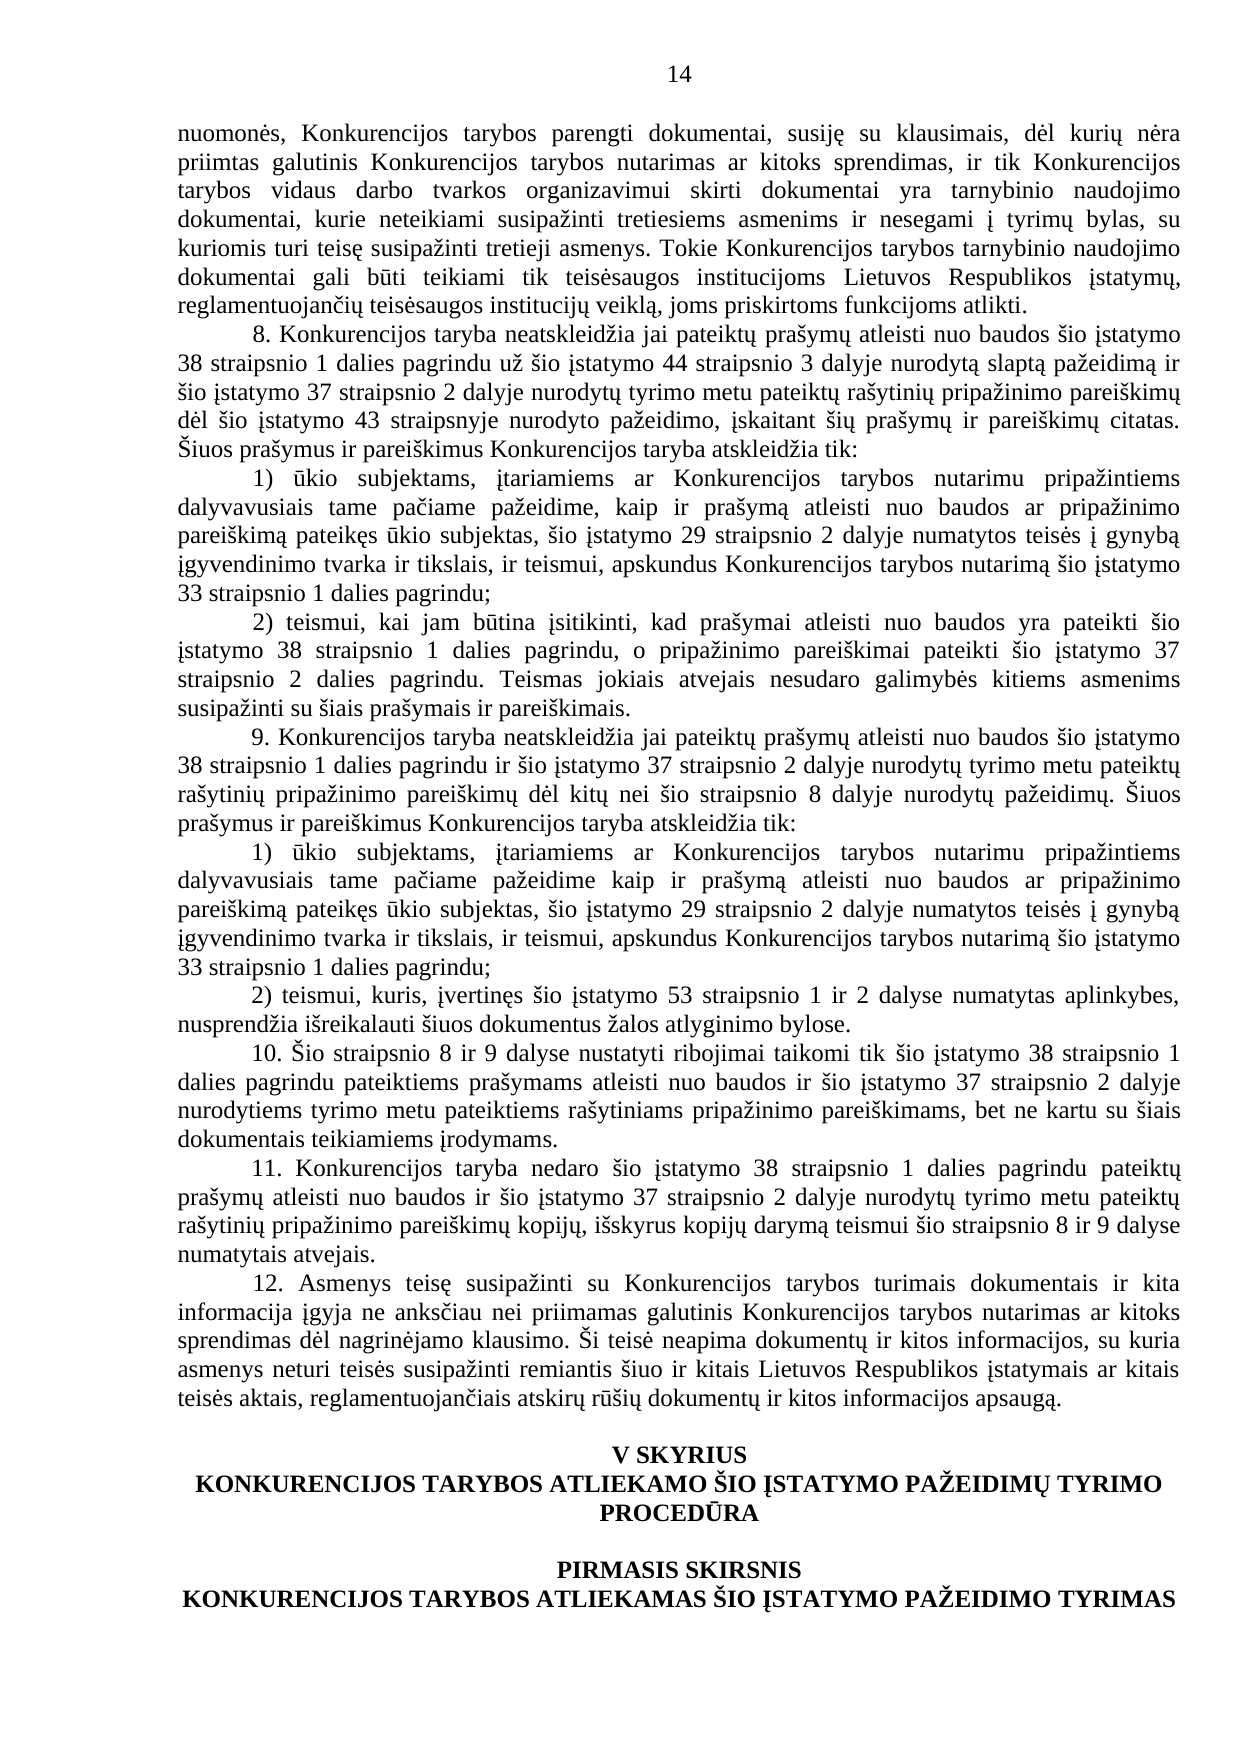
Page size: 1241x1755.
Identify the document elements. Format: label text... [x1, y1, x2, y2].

text 11. Konkurencijos taryba nedaro šio įstatymo 38 straipsnio 1 dalies pagrindu pateiktų prašymų atleisti nuo baudos ir šio įstatymo 37 straipsnio 2 dalyje nurodytų tyrimo metu pateiktų rašytinių pripažinimo pareiškimų kopijų, išskyrus kopijų darymą teismui šio straipsnio 8 ir 9 dalyse numatytais atvejais. [177, 1153, 1181, 1268]
text 2) teismui, kai jam būtina įsitikinti, kad prašymai atleisti nuo baudos yra pateikti šio įstatymo 38 straipsnio 1 dalies pagrindu, o pripažinimo pareiškimai pateikti šio įstatymo 37 straipsnio 2 dalies pagrindu. Teismas jokiais atvejais nesudaro galimybės kitiems asmenims susipažinti su šiais prašymais ir pareiškimais. [177, 607, 1181, 722]
text V SKYRIUS [177, 1441, 1181, 1469]
text 9. Konkurencijos taryba neatskleidžia jai pateiktų prašymų atleisti nuo baudos šio įstatymo 38 straipsnio 1 dalies pagrindu ir šio įstatymo 37 straipsnio 2 dalyje nurodytų tyrimo metu pateiktų rašytinių pripažinimo pareiškimų dėl kitų nei šio straipsnio 8 dalyje nurodytų pažeidimų. Šiuos prašymus ir pareiškimus Konkurencijos taryba atskleidžia tik: [177, 722, 1181, 837]
text 10. Šio straipsnio 8 ir 9 dalyse nustatyti ribojimai taikomi tik šio įstatymo 38 straipsnio 1 dalies pagrindu pateiktiems prašymams atleisti nuo baudos ir šio įstatymo 37 straipsnio 2 dalyje nurodytiems tyrimo metu pateiktiems rašytiniams pripažinimo pareiškimams, bet ne kartu su šiais dokumentais teikiamiems įrodymams. [177, 1038, 1181, 1153]
text 1) ūkio subjektams, įtariamiems ar Konkurencijos tarybos nutarimu pripažintiems dalyvavusiais tame pačiame pažeidime, kaip ir prašymą atleisti nuo baudos ar pripažinimo pareiškimą pateikęs ūkio subjektas, šio įstatymo 29 straipsnio 2 dalyje numatytos teisės į gynybą įgyvendinimo tvarka ir tikslais, ir teismui, apskundus Konkurencijos tarybos nutarimą šio įstatymo 33 straipsnio 1 dalies pagrindu; [177, 463, 1181, 607]
text 12. Asmenys teisę susipažinti su Konkurencijos tarybos turimais dokumentais ir kita informacija įgyja ne anksčiau nei priimamas galutinis Konkurencijos tarybos nutarimas ar kitoks sprendimas dėl nagrinėjamo klausimo. Ši teisė neapima dokumentų ir kitos informacijos, su kuria asmenys neturi teisės susipažinti remiantis šiuo ir kitais Lietuvos Respublikos įstatymais ar kitais teisės aktais, reglamentuojančiais atskirų rūšių dokumentų ir kitos informacijos apsaugą. [177, 1268, 1181, 1412]
text KONKURENCIJOS TARYBOS ATLIEKAMO ŠIO ĮSTATYMO PAŽEIDIMŲ TYRIMO PROCEDŪRA [177, 1469, 1181, 1527]
text PIRMASIS SKIRSNIS [177, 1556, 1181, 1584]
text KONKURENCIJOS TARYBOS ATLIEKAMAS ŠIO ĮSTATYMO PAŽEIDIMO TYRIMAS [177, 1584, 1181, 1613]
text nuomonės, Konkurencijos tarybos parengti dokumentai, susiję su klausimais, dėl kurių nėra priimtas galutinis Konkurencijos tarybos nutarimas ar kitoks sprendimas, ir tik Konkurencijos tarybos vidaus darbo tvarkos organizavimui skirti dokumentai yra tarnybinio naudojimo dokumentai, kurie neteikiami susipažinti tretiesiems asmenims ir nesegami į tyrimų bylas, su kuriomis turi teisę susipažinti tretieji asmenys. Tokie Konkurencijos tarybos tarnybinio naudojimo dokumentai gali būti teikiami tik teisėsaugos institucijoms Lietuvos Respublikos įstatymų, reglamentuojančių teisėsaugos institucijų veiklą, joms priskirtoms funkcijoms atlikti. [177, 118, 1181, 319]
text 8. Konkurencijos taryba neatskleidžia jai pateiktų prašymų atleisti nuo baudos šio įstatymo 38 straipsnio 1 dalies pagrindu už šio įstatymo 44 straipsnio 3 dalyje nurodytą slaptą pažeidimą ir šio įstatymo 37 straipsnio 2 dalyje nurodytų tyrimo metu pateiktų rašytinių pripažinimo pareiškimų dėl šio įstatymo 43 straipsnyje nurodyto pažeidimo, įskaitant šių prašymų ir pareiškimų citatas. Šiuos prašymus ir pareiškimus Konkurencijos taryba atskleidžia tik: [177, 319, 1181, 463]
text 2) teismui, kuris, įvertinęs šio įstatymo 53 straipsnio 1 ir 2 dalyse numatytas aplinkybes, nusprendžia išreikalauti šiuos dokumentus žalos atlyginimo bylose. [177, 981, 1181, 1038]
text 1) ūkio subjektams, įtariamiems ar Konkurencijos tarybos nutarimu pripažintiems dalyvavusiais tame pačiame pažeidime kaip ir prašymą atleisti nuo baudos ar pripažinimo pareiškimą pateikęs ūkio subjektas, šio įstatymo 29 straipsnio 2 dalyje numatytos teisės į gynybą įgyvendinimo tvarka ir tikslais, ir teismui, apskundus Konkurencijos tarybos nutarimą šio įstatymo 33 straipsnio 1 dalies pagrindu; [177, 837, 1181, 981]
